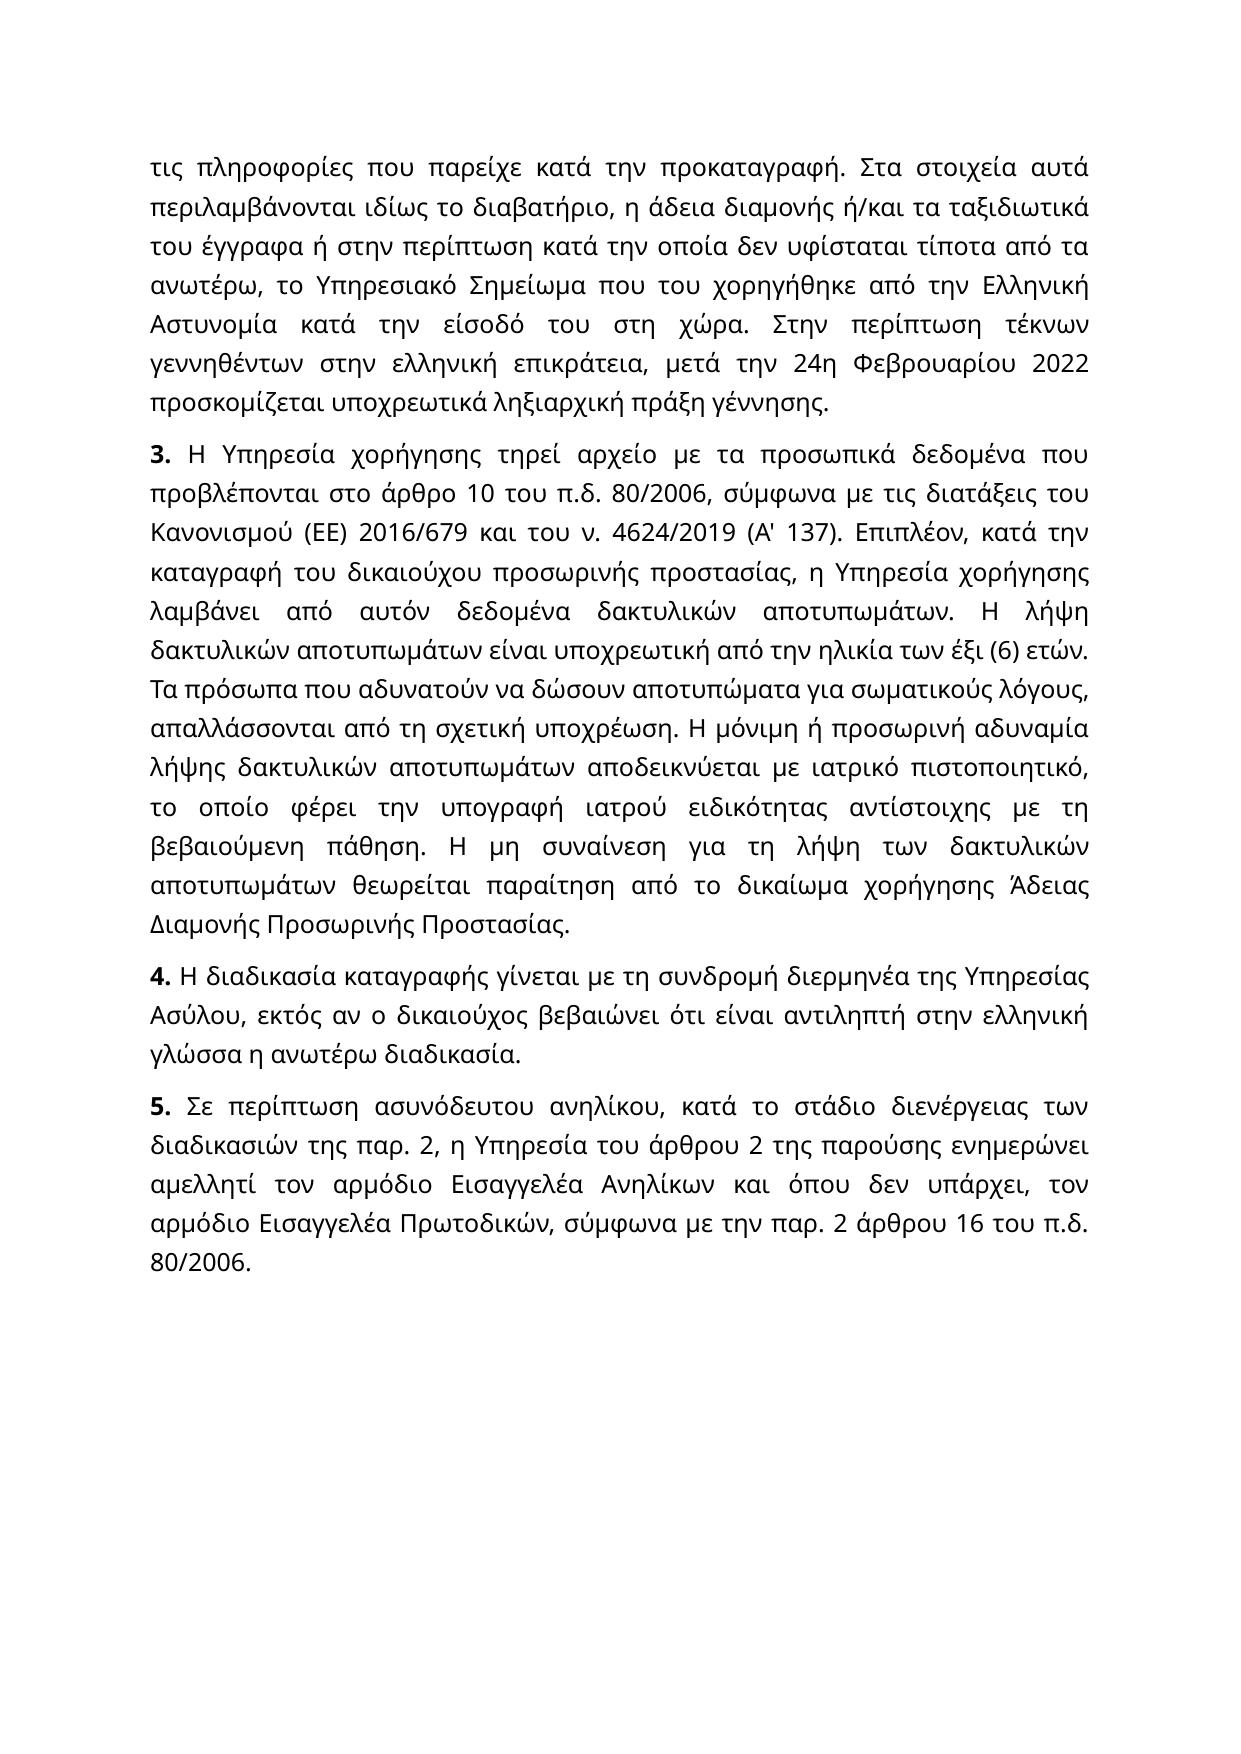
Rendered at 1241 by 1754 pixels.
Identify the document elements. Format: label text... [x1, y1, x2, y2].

text 3. Η Υπηρεσία χορήγησης τηρεί αρχείο με τα προσωπικά δεδομένα που προβλέπονται στο άρθρο 10 του π.δ. 80/2006, σύμφωνα με τις διατάξεις του Κανονισμού (ΕΕ) 2016/679 και του ν. 4624/2019 (Α' 137). Επιπλέον, κατά την καταγραφή του δικαιούχου προσωρινής προστασίας, η Υπηρεσία χορήγησης λαμβάνει από αυτόν δεδομένα δακτυλικών αποτυπωμάτων. Η λήψη δακτυλικών αποτυπωμάτων είναι υποχρεωτική από την ηλικία των έξι (6) ετών. Τα πρόσωπα που αδυνατούν να δώσουν αποτυπώματα για σωματικούς λόγους, απαλλάσσονται από τη σχετική υποχρέωση. Η μόνιμη ή προσωρινή αδυναμία λήψης δακτυλικών αποτυπωμάτων αποδεικνύεται με ιατρικό πιστοποιητικό, το οποίο φέρει την υπογραφή ιατρού ειδικότητας αντίστοιχης με τη βεβαιούμενη πάθηση. Η μη συναίνεση για τη λήψη των δακτυλικών αποτυπωμάτων θεωρείται παραίτηση από το δικαίωμα χορήγησης Άδειας Διαμονής Προσωρινής Προστασίας. [150, 437, 1090, 941]
text 5. Σε περίπτωση ασυνόδευτου ανηλίκου, κατά το στάδιο διενέργειας των διαδικασιών της παρ. 2, η Υπηρεσία του άρθρου 2 της παρούσης ενημερώνει αμελλητί τον αρμόδιο Εισαγγελέα Ανηλίκων και όπου δεν υπάρχει, τον αρμόδιο Εισαγγελέα Πρωτοδικών, σύμφωνα με την παρ. 2 άρθρου 16 του π.δ. 80/2006. [150, 1088, 1090, 1279]
text 4. Η διαδικασία καταγραφής γίνεται με τη συνδρομή διερμηνέα της Υπηρεσίας Ασύλου, εκτός αν ο δικαιούχος βεβαιώνει ότι είναι αντιληπτή στην ελληνική γλώσσα η ανωτέρω διαδικασία. [150, 958, 1090, 1071]
text τις πληροφορίες που παρείχε κατά την προκαταγραφή. Στα στοιχεία αυτά περιλαμβάνονται ιδίως το διαβατήριο, η άδεια διαμονής ή/και τα ταξιδιωτικά του έγγραφα ή στην περίπτωση κατά την οποία δεν υφίσταται τίποτα από τα ανωτέρω, το Υπηρεσιακό Σημείωμα που του χορηγήθηκε από την Ελληνική Αστυνομία κατά την είσοδό του στη χώρα. Στην περίπτωση τέκνων γεννηθέντων στην ελληνική επικράτεια, μετά την 24η Φεβρουαρίου 2022 προσκομίζεται υποχρεωτικά ληξιαρχική πράξη γέννησης. [150, 150, 1090, 419]
